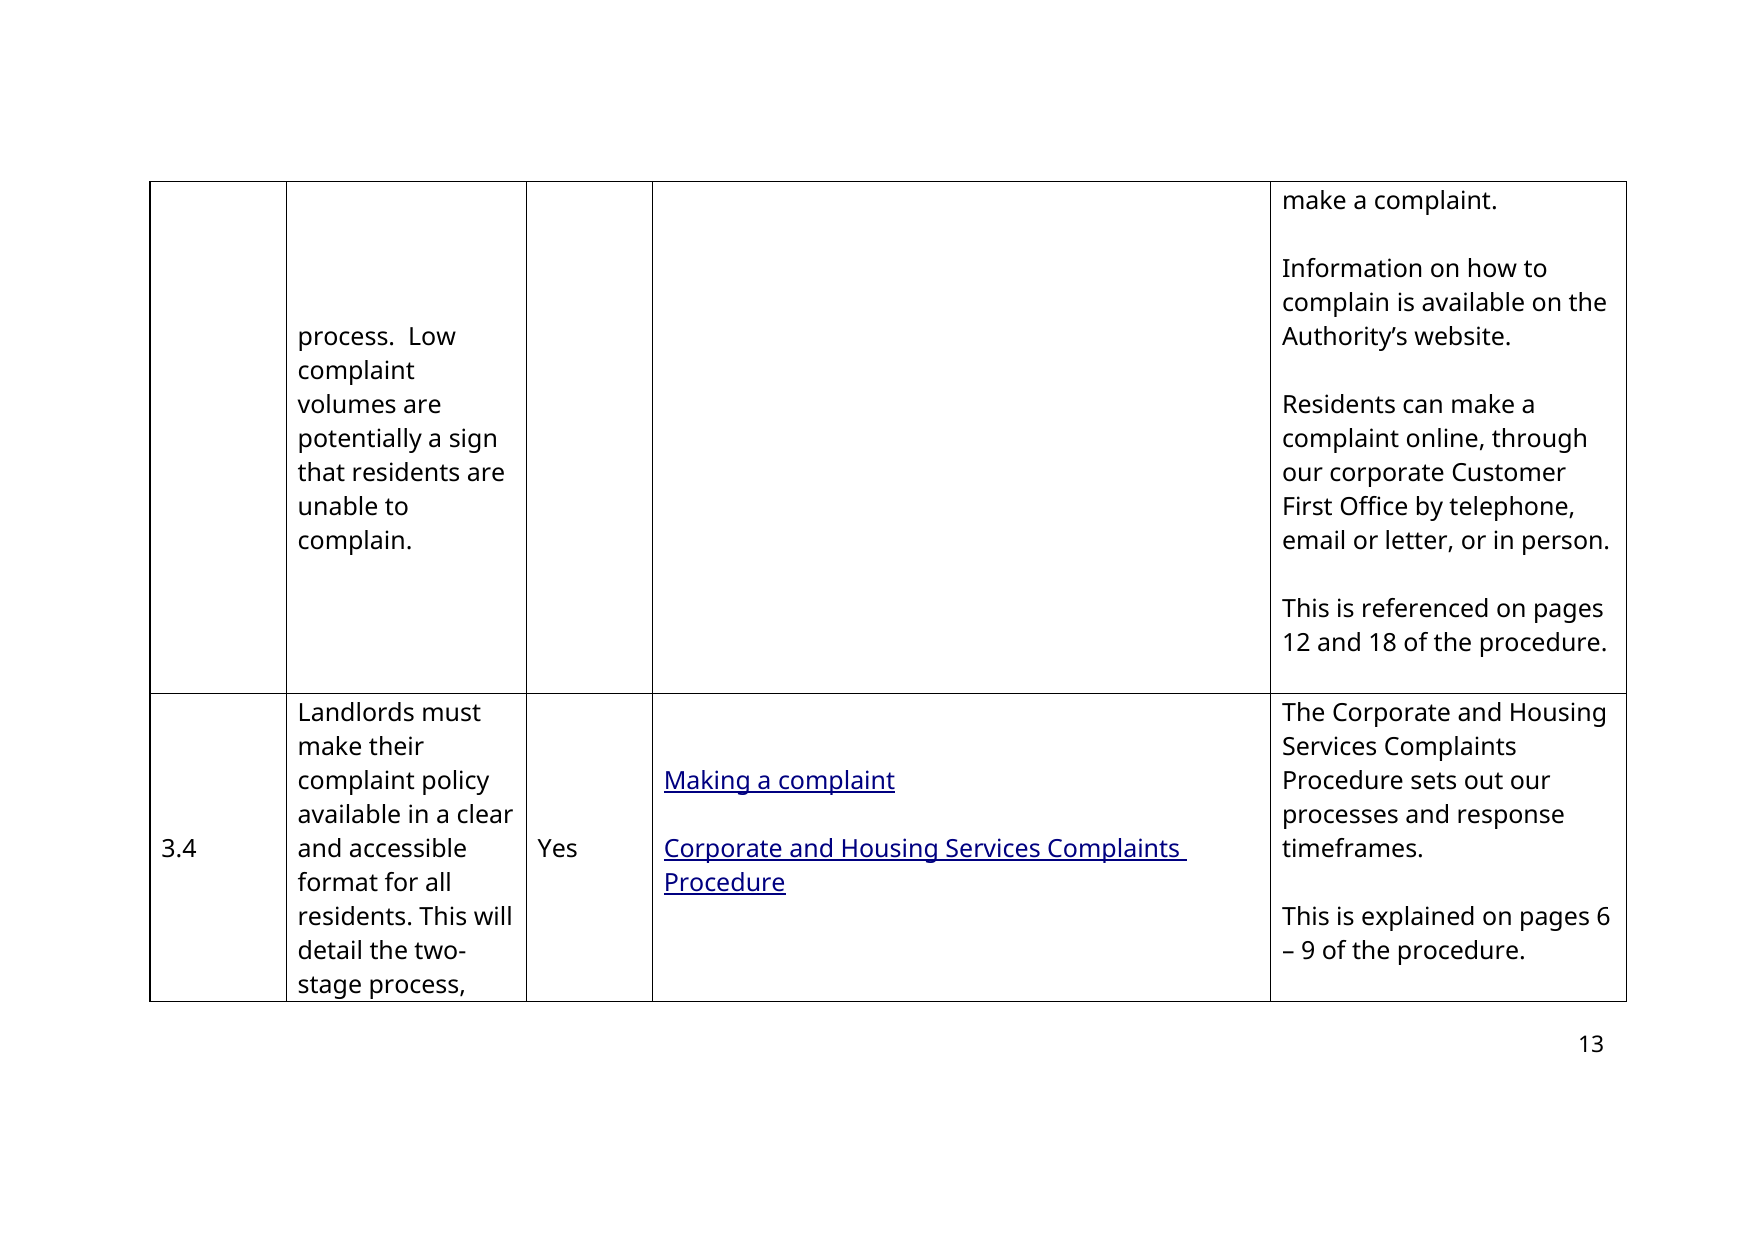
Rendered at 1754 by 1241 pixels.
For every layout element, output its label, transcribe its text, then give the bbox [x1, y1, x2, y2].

table_cell [527, 182, 652, 693]
table_cell 3.4 [151, 694, 286, 1001]
table_cell The Corporate and Housing Services Complaints Procedure sets out our processes and response timeframes. This is explained on pages 6 – 9 of the procedure. [1271, 694, 1626, 1001]
table_cell make a complaint. Information on how to complain is available on the Authority’s website. Residents can make a complaint online, through our corporate Customer First Office by telephone, email or letter, or in person. This is referenced on pages 12 and 18 of the procedure. [1271, 182, 1626, 693]
table_cell Landlords must make their complaint policy available in a clear and accessible format for all residents. This will detail the two-stage process, [287, 694, 526, 1001]
table_cell [653, 182, 1270, 693]
table_cell Making a complaint Corporate and Housing Services Complaints Procedure [653, 694, 1270, 1001]
table_cell [151, 182, 286, 693]
table_cell Yes [527, 694, 652, 1001]
table_cell process. Low complaint volumes are potentially a sign that residents are unable to complain. [287, 182, 526, 693]
